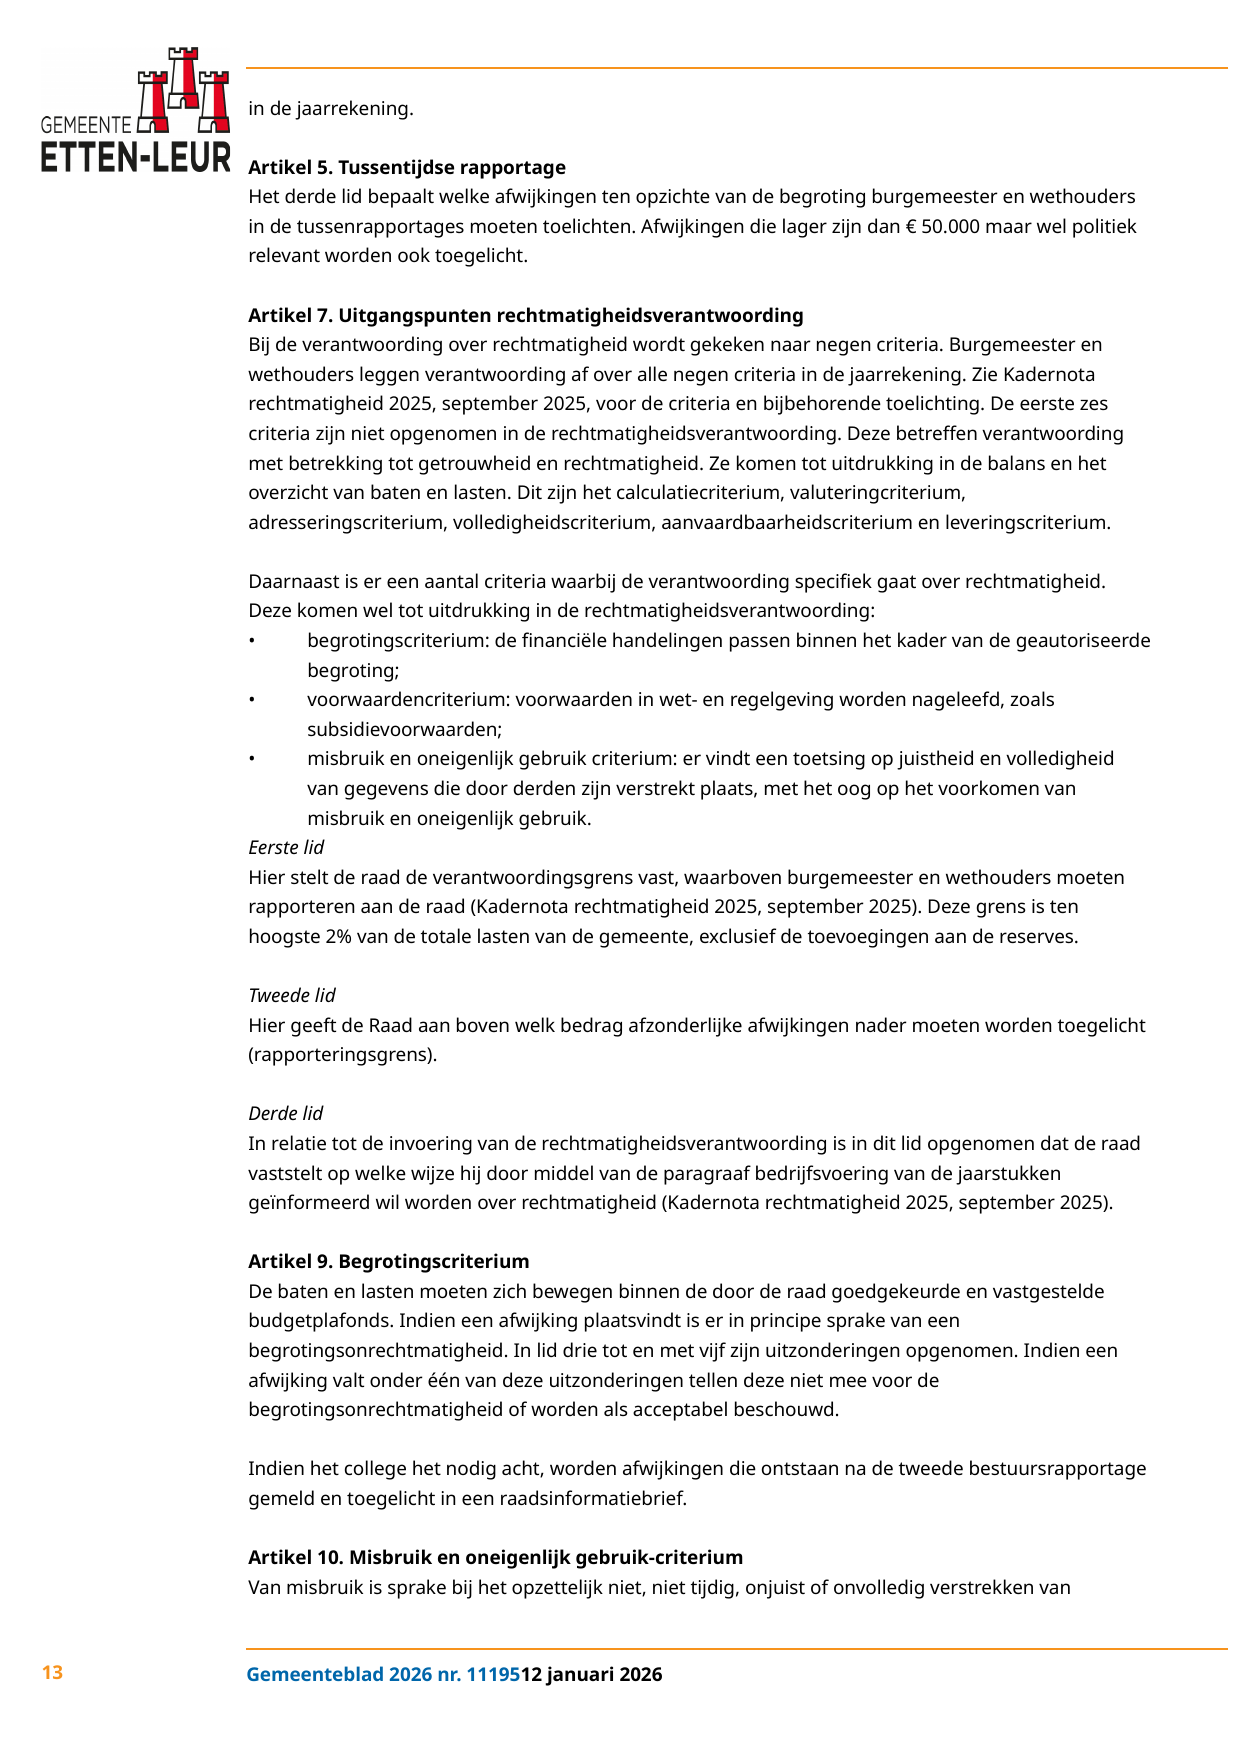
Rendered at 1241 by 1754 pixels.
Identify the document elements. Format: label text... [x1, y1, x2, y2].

text Artikel 10. Misbruik en oneigenlijk gebruik-criterium [248, 1544, 1152, 1570]
text Bij de verantwoording over rechtmatigheid wordt gekeken naar negen criteria. Burgemeester en wethouders leggen verantwoording af over alle negen criteria in de jaarrekening. Zie Kadernota rechtmatigheid 2025, september 2025, voor de criteria en bijbehorende toelichting. De eerste zes criteria zijn niet opgenomen in de rechtmatigheidsverantwoording. Deze betreffen verantwoording met betrekking tot getrouwheid en rechtmatigheid. Ze komen tot uitdrukking in de balans en het overzicht van baten en lasten. Dit zijn het calculatiecriterium, valuteringcriterium, adresseringscriterium, volledigheidscriterium, aanvaardbaarheidscriterium en leveringscriterium. [248, 331, 1152, 535]
text Artikel 7. Uitgangspunten rechtmatigheidsverantwoording [248, 302, 1152, 328]
text Van misbruik is sprake bij het opzettelijk niet, niet tijdig, onjuist of onvolledig verstrekken van [248, 1574, 1152, 1600]
text Artikel 9. Begrotingscriterium [248, 1248, 1152, 1274]
text In relatie tot de invoering van de rechtmatigheidsverantwoording is in dit lid opgenomen dat de raad vaststelt op welke wijze hij door middel van de paragraaf bedrijfsvoering van de jaarstukken geïnformeerd wil worden over rechtmatigheid (Kadernota rechtmatigheid 2025, september 2025). [248, 1130, 1152, 1215]
text Artikel 5. Tussentijdse rapportage [248, 154, 1152, 180]
text Tweede lid [248, 982, 1152, 1008]
text Daarnaast is er een aantal criteria waarbij de verantwoording specifiek gaat over rechtmatigheid. Deze komen wel tot uitdrukking in de rechtmatigheidsverantwoording: [248, 568, 1152, 623]
text Hier stelt de raad de verantwoordingsgrens vast, waarboven burgemeester en wethouders moeten rapporteren aan de raad (Kadernota rechtmatigheid 2025, september 2025). Deze grens is ten hoogste 2% van de totale lasten van de gemeente, exclusief de toevoegingen aan de reserves. [248, 864, 1152, 949]
text De baten en lasten moeten zich bewegen binnen de door de raad goedgekeurde en vastgestelde budgetplafonds. Indien een afwijking plaatsvindt is er in principe sprake van een begrotingsonrechtmatigheid. In lid drie tot en met vijf zijn uitzonderingen opgenomen. Indien een afwijking valt onder één van deze uitzonderingen tellen deze niet mee voor de begrotingsonrechtmatigheid of worden als acceptabel beschouwd. [248, 1278, 1152, 1422]
text Hier geeft de Raad aan boven welk bedrag afzonderlijke afwijkingen nader moeten worden toegelicht (rapporteringsgrens). [248, 1012, 1152, 1067]
text Eerste lid [248, 834, 1152, 860]
list misbruik en oneigenlijk gebruik criterium: er vindt een toetsing op juistheid en volledigheid van gegevens die door derden zijn verstrekt plaats, met het oog op het voorkomen van misbruik en oneigenlijk gebruik. [248, 746, 1152, 831]
text Indien het college het nodig acht, worden afwijkingen die ontstaan na de tweede bestuursrapportage gemeld en toegelicht in een raadsinformatiebrief. [248, 1456, 1152, 1511]
picture [41, 47, 231, 172]
text in de jaarrekening. [248, 95, 1152, 121]
list voorwaardencriterium: voorwaarden in wet- en regelgeving worden nageleefd, zoals subsidievoorwaarden; [248, 686, 1152, 742]
text Het derde lid bepaalt welke afwijkingen ten opzichte van de begroting burgemeester en wethouders in de tussenrapportages moeten toelichten. Afwijkingen die lager zijn dan € 50.000 maar wel politiek relevant worden ook toegelicht. [248, 183, 1152, 268]
list begrotingscriterium: de financiële handelingen passen binnen het kader van de geautoriseerde begroting; [248, 627, 1152, 683]
text Derde lid [248, 1101, 1152, 1126]
